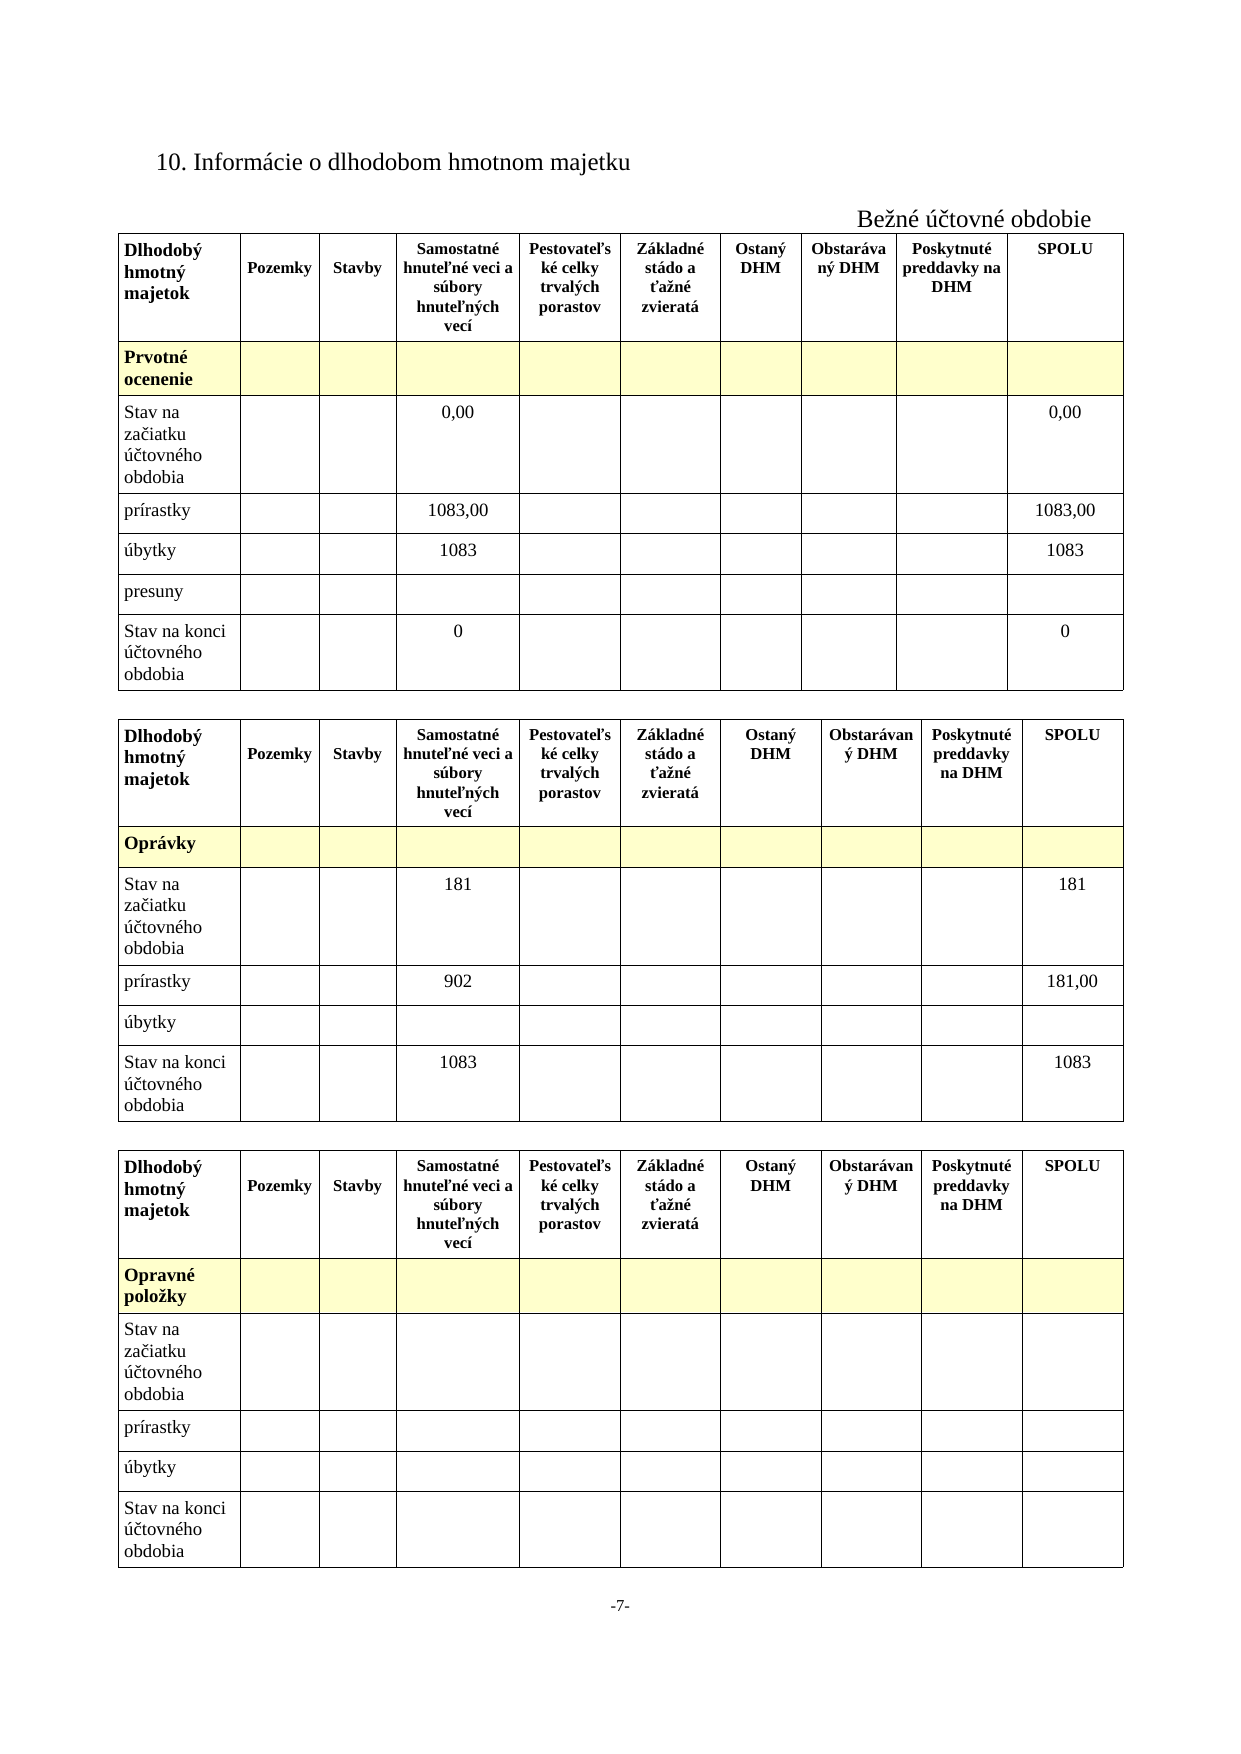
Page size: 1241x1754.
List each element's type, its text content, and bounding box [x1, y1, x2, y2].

table_header Ostaný DHM [721, 1151, 821, 1258]
table_cell [802, 494, 896, 533]
table_header Základné stádo a ťažné zvieratá [621, 234, 720, 341]
table_header Poskytnuté preddavky na DHM [922, 1151, 1022, 1258]
table_cell [621, 827, 720, 867]
table_cell [922, 1411, 1022, 1451]
table_cell [241, 342, 319, 395]
table_header SPOLU [1023, 720, 1123, 826]
table_header Obstarávaný DHM [822, 1151, 921, 1258]
table_cell [520, 396, 620, 493]
table_cell [922, 827, 1022, 867]
table_cell [241, 1006, 319, 1045]
table_header Dlhodobý hmotný majetok [119, 1151, 240, 1258]
table_cell [320, 1411, 396, 1451]
table_cell [241, 1046, 319, 1121]
table_cell [1023, 827, 1123, 867]
table_cell prírastky [119, 1411, 240, 1451]
table_cell úbytky [119, 1452, 240, 1491]
table_header Poskytnuté preddavky na DHM [922, 720, 1022, 826]
table_cell Stav na začiatku účtovného obdobia [119, 396, 240, 493]
table_header Ostaný DHM [721, 234, 801, 341]
table_header Stavby [320, 720, 396, 826]
table_cell [1023, 1411, 1123, 1451]
table_cell [397, 1492, 519, 1567]
table_cell [802, 396, 896, 493]
text Bežné účtovné obdobie [118, 204, 1122, 233]
table_cell [621, 1314, 720, 1410]
table_cell [1023, 1314, 1123, 1410]
table_header Obstarávaný DHM [822, 720, 921, 826]
table_cell [241, 827, 319, 867]
table_cell Oprávky [119, 827, 240, 867]
table_cell 1083 [1008, 534, 1123, 574]
table_cell presuny [119, 575, 240, 614]
table_cell [721, 1452, 821, 1491]
table_cell [520, 494, 620, 533]
table_header Poskytnuté preddavky na DHM [897, 234, 1007, 341]
table_cell [320, 1452, 396, 1491]
table_cell [721, 1006, 821, 1045]
table_cell [822, 827, 921, 867]
table_cell Opravné položky [119, 1259, 240, 1312]
table_cell 181 [397, 868, 519, 964]
table_cell [621, 1492, 720, 1567]
table_cell [520, 534, 620, 574]
table_cell [397, 827, 519, 867]
table_cell [721, 342, 801, 395]
table_cell [822, 1492, 921, 1567]
table_cell [320, 827, 396, 867]
table_header Stavby [320, 1151, 396, 1258]
table_cell [822, 1314, 921, 1410]
table_cell 181,00 [1023, 966, 1123, 1005]
table_cell [520, 575, 620, 614]
table_cell [822, 1411, 921, 1451]
table_cell [241, 966, 319, 1005]
table_cell 1083 [397, 1046, 519, 1121]
table_header Stavby [320, 234, 396, 341]
table_cell Stav na začiatku účtovného obdobia [119, 1314, 240, 1410]
table_cell [897, 615, 1007, 690]
table_header Ostaný DHM [721, 720, 821, 826]
table_cell [822, 1452, 921, 1491]
table_cell [802, 615, 896, 690]
table_cell [897, 575, 1007, 614]
table_cell 0,00 [397, 396, 519, 493]
table_cell [520, 615, 620, 690]
table_cell [822, 966, 921, 1005]
table_header Základné stádo a ťažné zvieratá [621, 1151, 720, 1258]
table_header Dlhodobý hmotný majetok [119, 720, 240, 826]
table_cell [922, 1046, 1022, 1121]
table_cell [721, 615, 801, 690]
table_cell [1008, 575, 1123, 614]
table_cell [320, 1314, 396, 1410]
table_cell [520, 1259, 620, 1312]
table_cell [1023, 1006, 1123, 1045]
table_cell [1023, 1452, 1123, 1491]
table_cell [721, 396, 801, 493]
table_cell Stav na začiatku účtovného obdobia [119, 868, 240, 964]
table_cell [397, 575, 519, 614]
table_cell [320, 494, 396, 533]
table_cell [241, 868, 319, 964]
table_cell [802, 534, 896, 574]
table_cell [621, 1046, 720, 1121]
text -7- [118, 1596, 1122, 1615]
table_cell [397, 1411, 519, 1451]
table_cell [520, 1046, 620, 1121]
table_cell [241, 1452, 319, 1491]
table_cell [922, 966, 1022, 1005]
table_cell [621, 534, 720, 574]
table_cell [241, 494, 319, 533]
table_cell 1083 [1023, 1046, 1123, 1121]
table_cell [520, 342, 620, 395]
table_cell [397, 1314, 519, 1410]
table_header Pozemky [241, 720, 319, 826]
table_cell [721, 534, 801, 574]
table_cell [922, 1259, 1022, 1312]
table_header Obstarávaný DHM [802, 234, 896, 341]
table_cell 0 [397, 615, 519, 690]
table_header Pestovateľské celky trvalých porastov [520, 234, 620, 341]
table_cell úbytky [119, 534, 240, 574]
table_cell [241, 1492, 319, 1567]
table_cell [802, 342, 896, 395]
table_cell [1023, 1259, 1123, 1312]
table_cell [721, 1046, 821, 1121]
table_cell [520, 1314, 620, 1410]
table_cell [721, 966, 821, 1005]
table_cell prírastky [119, 966, 240, 1005]
table_cell [621, 494, 720, 533]
table_cell 181 [1023, 868, 1123, 964]
table_cell [621, 615, 720, 690]
table_cell 0 [1008, 615, 1123, 690]
table_header Samostatné hnuteľné veci a súbory hnuteľných vecí [397, 234, 519, 341]
table_cell [520, 1006, 620, 1045]
table_cell Stav na konci účtovného obdobia [119, 1492, 240, 1567]
table_cell [1008, 342, 1123, 395]
table_cell [721, 827, 821, 867]
table_cell [1023, 1492, 1123, 1567]
table_cell 1083 [397, 534, 519, 574]
table_cell [621, 868, 720, 964]
table_cell 1083,00 [1008, 494, 1123, 533]
table_cell [897, 494, 1007, 533]
table_header Samostatné hnuteľné veci a súbory hnuteľných vecí [397, 1151, 519, 1258]
table_cell [721, 1314, 821, 1410]
table_header Pestovateľské celky trvalých porastov [520, 1151, 620, 1258]
table_header SPOLU [1023, 1151, 1123, 1258]
table_cell [241, 534, 319, 574]
table_header Základné stádo a ťažné zvieratá [621, 720, 720, 826]
table_cell [822, 1046, 921, 1121]
table_cell [320, 1492, 396, 1567]
table_cell [241, 1411, 319, 1451]
table_cell [320, 534, 396, 574]
table_cell [922, 868, 1022, 964]
table_cell [822, 1006, 921, 1045]
table_cell [897, 396, 1007, 493]
table_cell [241, 1314, 319, 1410]
table_cell [621, 1411, 720, 1451]
table_cell [922, 1492, 1022, 1567]
table_cell [621, 1006, 720, 1045]
table_cell [320, 575, 396, 614]
table_cell [621, 966, 720, 1005]
table_cell [397, 1259, 519, 1312]
table_cell [320, 966, 396, 1005]
table_cell [721, 1492, 821, 1567]
table_cell [922, 1006, 1022, 1045]
table_cell úbytky [119, 1006, 240, 1045]
table_header SPOLU [1008, 234, 1123, 341]
table_cell [320, 868, 396, 964]
table_cell [520, 827, 620, 867]
table_cell 902 [397, 966, 519, 1005]
table_cell [320, 342, 396, 395]
table_header Dlhodobý hmotný majetok [119, 234, 240, 341]
table_cell [721, 1411, 821, 1451]
table_cell [241, 615, 319, 690]
table_cell [520, 1411, 620, 1451]
table_cell [922, 1452, 1022, 1491]
table_cell [520, 966, 620, 1005]
table_cell [721, 1259, 821, 1312]
table_header Pestovateľské celky trvalých porastov [520, 720, 620, 826]
table_cell [721, 868, 821, 964]
table_header Pozemky [241, 1151, 319, 1258]
table_cell [397, 1452, 519, 1491]
table_cell prírastky [119, 494, 240, 533]
table_cell 1083,00 [397, 494, 519, 533]
table_cell [621, 342, 720, 395]
table_cell [621, 1259, 720, 1312]
table_cell [621, 396, 720, 493]
table_cell [320, 1259, 396, 1312]
table_cell [822, 868, 921, 964]
table_cell Stav na konci účtovného obdobia [119, 615, 240, 690]
table_cell [241, 396, 319, 493]
table_header Pozemky [241, 234, 319, 341]
table_cell [520, 868, 620, 964]
table_cell [621, 1452, 720, 1491]
table_cell [922, 1314, 1022, 1410]
table_cell [241, 575, 319, 614]
table_cell Prvotné ocenenie [119, 342, 240, 395]
table_cell [721, 494, 801, 533]
table_cell [397, 1006, 519, 1045]
table_cell [802, 575, 896, 614]
table_cell [320, 396, 396, 493]
table_cell [320, 1006, 396, 1045]
table_cell [822, 1259, 921, 1312]
table_header Samostatné hnuteľné veci a súbory hnuteľných vecí [397, 720, 519, 826]
table_cell [320, 615, 396, 690]
table_cell [621, 575, 720, 614]
table_cell [241, 1259, 319, 1312]
table_cell Stav na konci účtovného obdobia [119, 1046, 240, 1121]
table_cell [520, 1492, 620, 1567]
table_cell [520, 1452, 620, 1491]
list Informácie o dlhodobom hmotnom majetku [156, 147, 1122, 176]
table_cell [320, 1046, 396, 1121]
table_cell [397, 342, 519, 395]
table_cell [897, 342, 1007, 395]
table_cell [721, 575, 801, 614]
table_cell [897, 534, 1007, 574]
table_cell 0,00 [1008, 396, 1123, 493]
